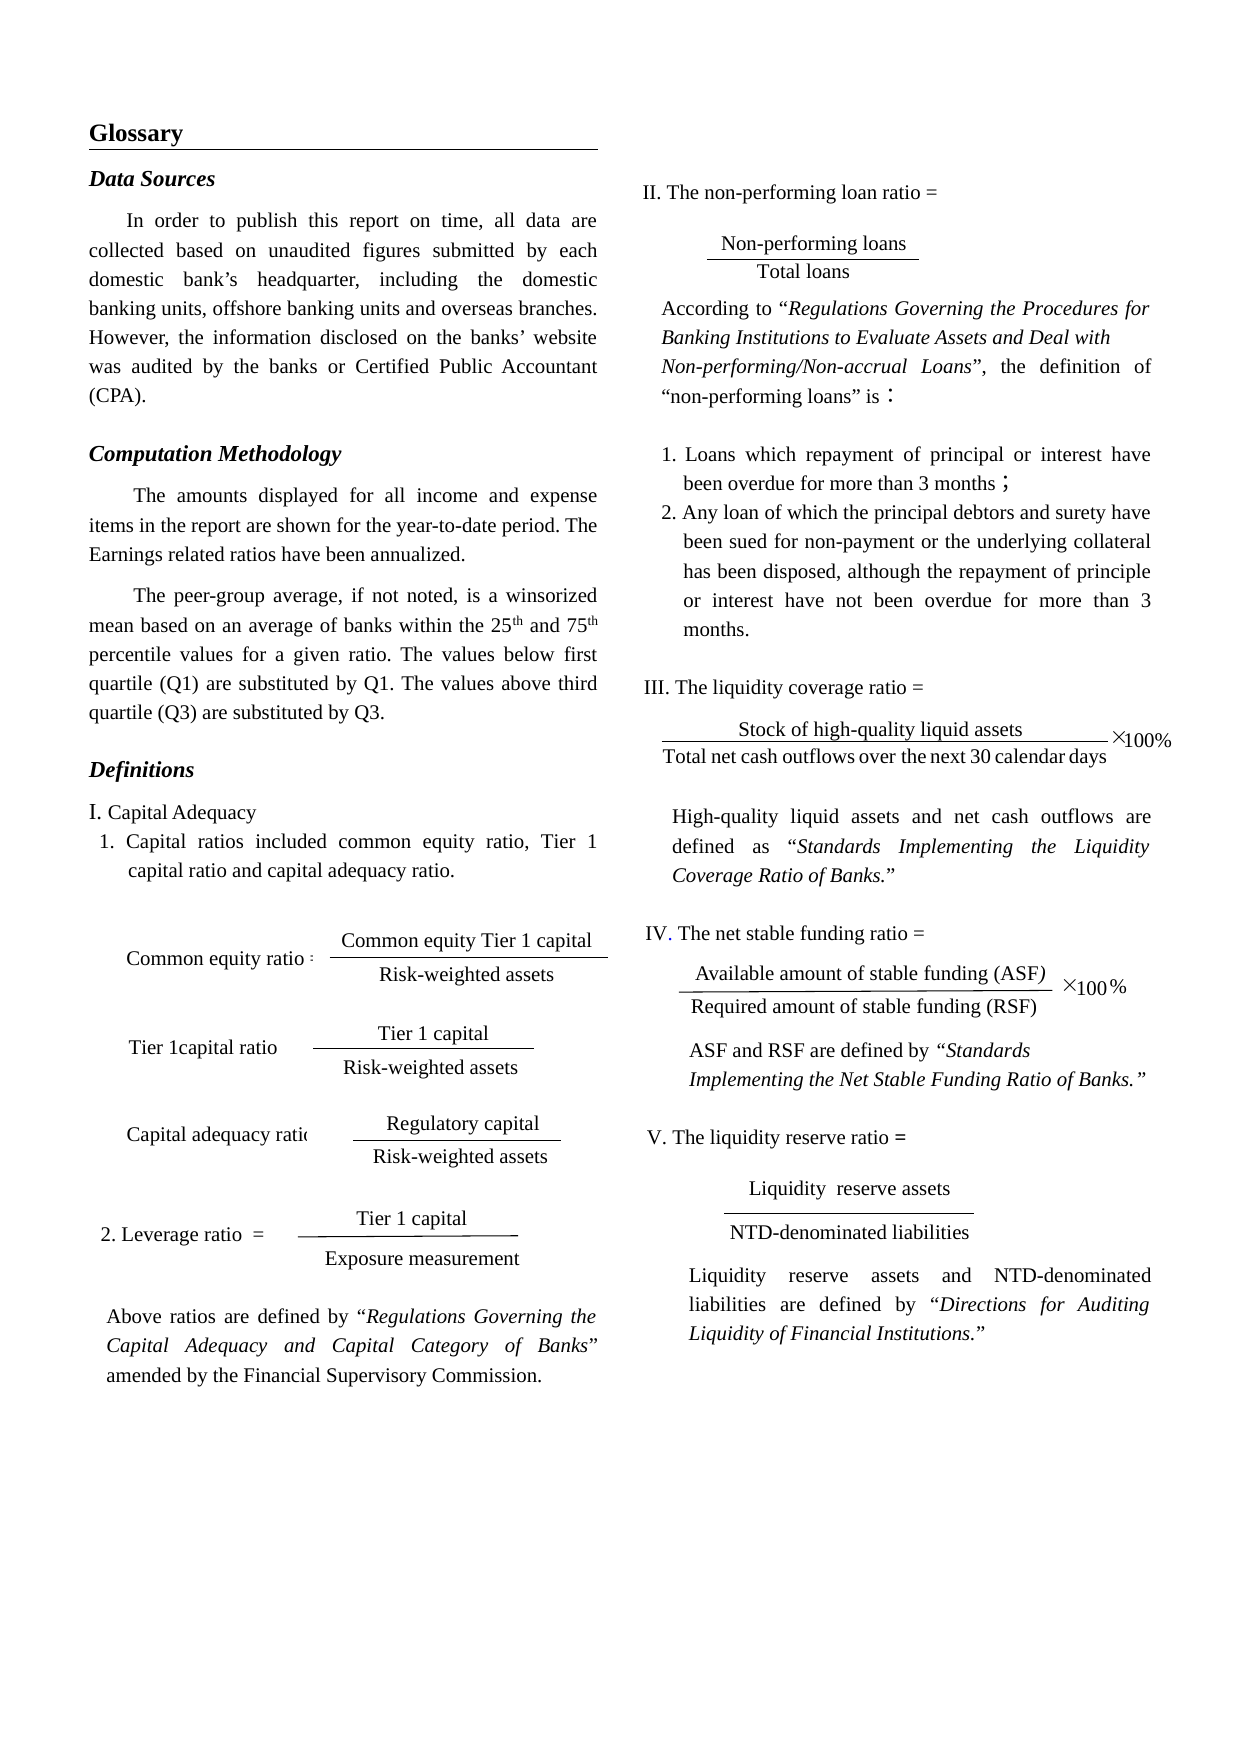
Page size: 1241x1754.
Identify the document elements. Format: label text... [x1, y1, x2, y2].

text Tier 1 capital [290, 1206, 528, 1230]
text Liquidity reserve assets [711, 1176, 988, 1200]
text Total loans [673, 257, 933, 279]
text Non-performing/Non-accrual Loans”, the definition of “non-performing loans” is： [661, 351, 1152, 409]
text IV. The net stable funding ratio = [645, 917, 1152, 946]
text 1. Loans which repayment of principal or interest have been overdue for more than 3 months； [661, 438, 1152, 496]
text 2. Any loan of which the principal debtors and surety have been sued for non-payment or the underlying collateral has been disposed, although the repayment of principle or interest have not been overdue for more than 3 months. [661, 496, 1152, 642]
text Exposure measurement [290, 1246, 528, 1270]
text 1. Capital ratios included common equity ratio, Tier 1 capital ratio and capital adequacy ratio. [99, 825, 598, 884]
subtitle I. Capital Adequacy [89, 796, 598, 825]
text Data Sources [89, 163, 598, 192]
text 2. Leverage ratio = [100, 1198, 598, 1279]
text Glossary [89, 118, 598, 149]
text Above ratios are defined by “Regulations Governing the Capital Adequacy and Capital Category of Banks” amended by the Financial Supervisory Commission. [106, 1300, 598, 1388]
text III. The liquidity coverage ratio = [644, 671, 1152, 701]
text Tier 1capital ratio = [128, 1013, 598, 1098]
text The amounts displayed for all income and expense items in the report are shown for the year-to-date period. The Earnings related ratios have been annualized. [89, 479, 598, 567]
text According to “Regulations Governing the Procedures for Banking Institutions to Evaluate Assets and Deal with [661, 292, 1152, 351]
subtitle Definitions [89, 754, 598, 784]
text Regulatory capital [322, 1110, 598, 1134]
text The peer-group average, if not noted, is a winsorized mean based on an average of banks within the 25th and 75th percentile values for a given ratio. The values below first quartile (Q1) are substituted by Q1. The values above third quartile (Q3) are substituted by Q3. [89, 579, 598, 725]
text Liquidity reserve assets and NTD-denominated liabilities are defined by “Directions for Auditing Liquidity of Financial Institutions.” [689, 1259, 1152, 1346]
subtitle II. The non-performing loan ratio = [642, 176, 1152, 206]
text Common equity Tier 1 capital [328, 928, 605, 952]
text Non-performing loans [673, 223, 933, 257]
text Common equity ratio = [126, 942, 313, 971]
text Risk-weighted assets [322, 1144, 598, 1168]
text ASF and RSF are defined by “Standards Implementing the Net Stable Funding Ratio of Banks.” [689, 1034, 1152, 1092]
text High-quality liquid assets and net cash outflows are defined as “Standards Implementing the Liquidity Coverage Ratio of Banks.” [672, 801, 1152, 888]
text NTD-denominated liabilities [711, 1213, 988, 1246]
subtitle Computation Methodology [89, 438, 598, 467]
text Risk-weighted assets [328, 962, 605, 986]
text Tier 1 capital [292, 1021, 569, 1045]
text Capital adequacy ratio = [126, 1103, 613, 1183]
text In order to publish this report on time, all data are collected based on unaudited figures submitted by each domestic bank’s headquarter, including the domestic banking units, offshore banking units and overseas branches. However, the information disclosed on the banks’ website was audited by the banks or Certified Public Accountant (CPA). [89, 204, 598, 409]
text Risk-weighted assets [292, 1055, 569, 1079]
text V. The liquidity reserve ratio = [647, 1121, 1152, 1151]
